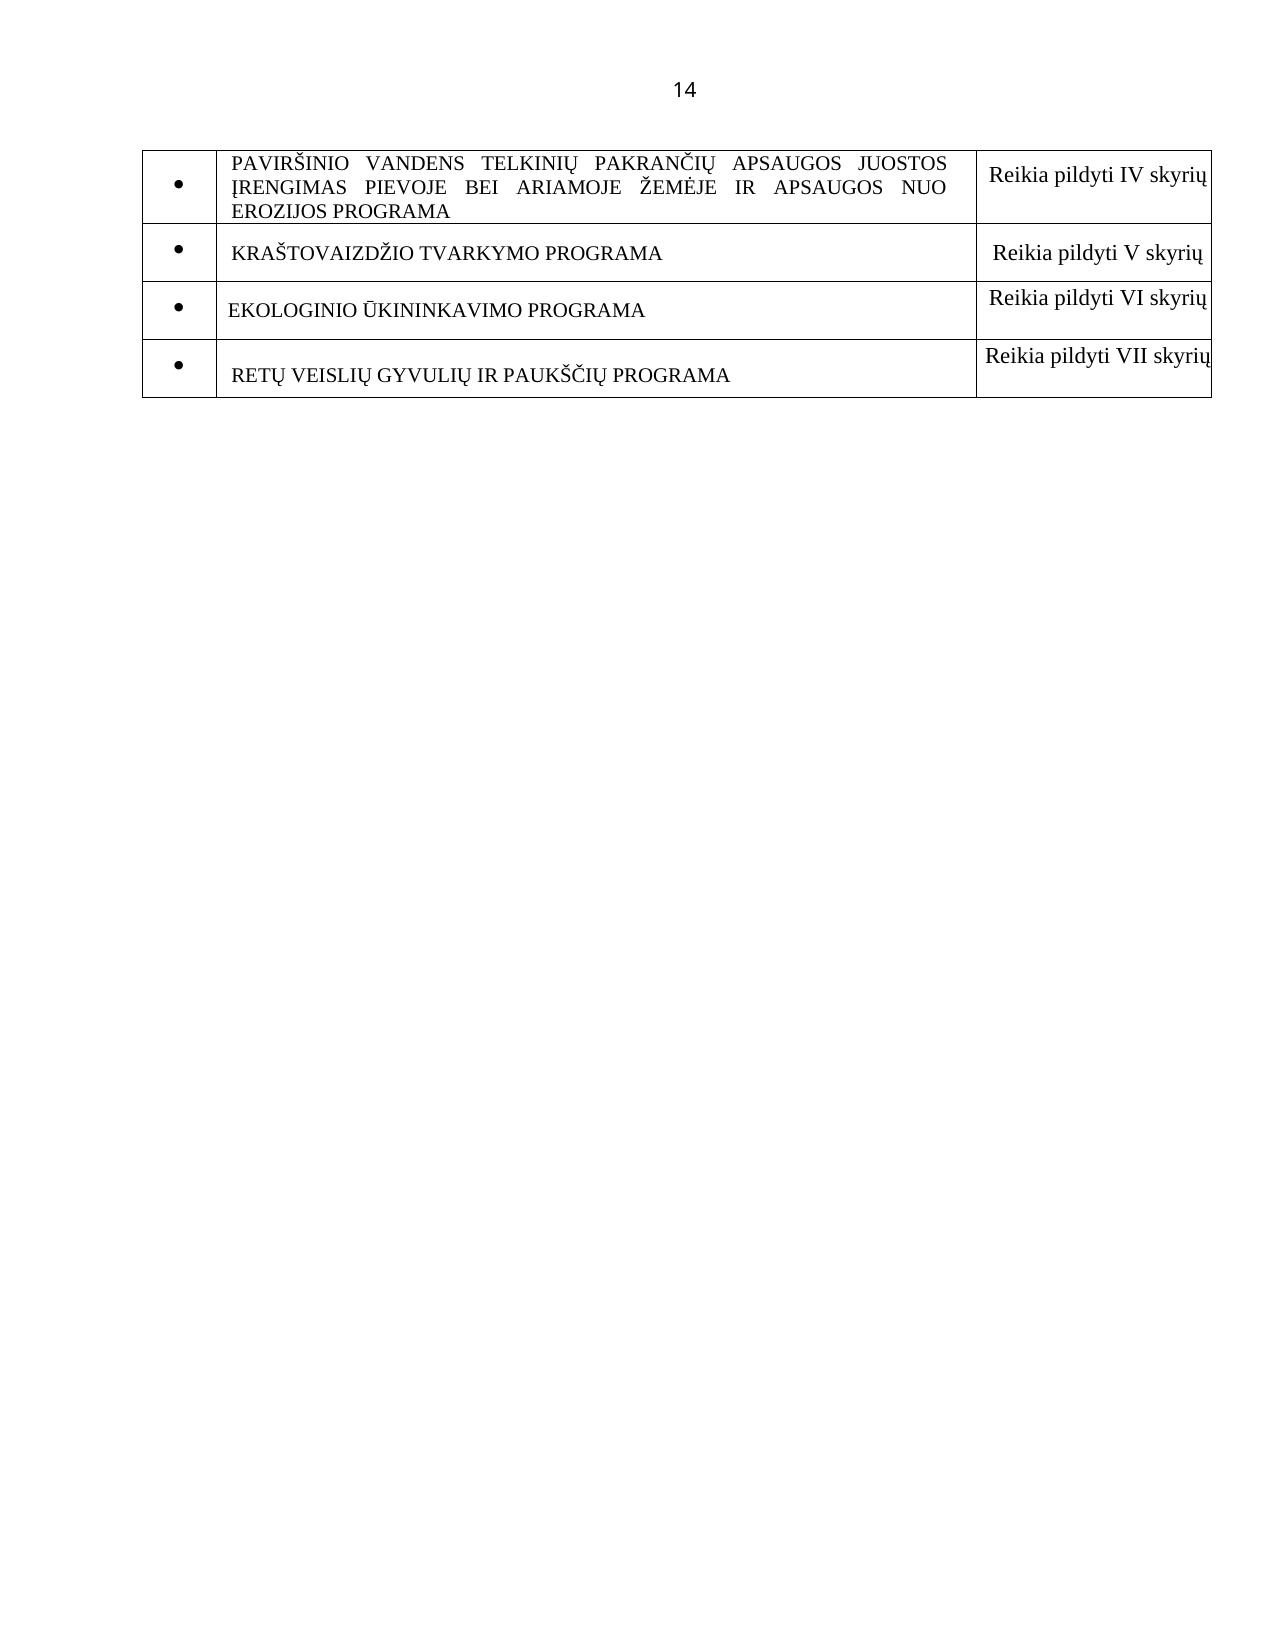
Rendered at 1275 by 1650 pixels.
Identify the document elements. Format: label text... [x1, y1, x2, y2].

table_cell RETŲ VEISLIŲ GYVULIŲ IR PAUKŠČIŲ PROGRAMA [217, 340, 976, 397]
table_cell  [143, 340, 216, 397]
table_header Reikia pildyti IV skyrių [977, 151, 1211, 223]
table_cell EKOLOGINIO ŪKININKAVIMO PROGRAMA [217, 282, 976, 339]
table_header PAVIRŠINIO VANDENS TELKINIŲ PAKRANČIŲ APSAUGOS JUOSTOS ĮRENGIMAS PIEVOJE BEI ARIAMOJE ŽEMĖJE IR APSAUGOS NUO EROZIJOS PROGRAMA [217, 151, 976, 223]
table_cell  [143, 224, 216, 281]
table_cell Reikia pildyti V skyrių [977, 224, 1211, 281]
table_cell  [143, 282, 216, 339]
table_cell Reikia pildyti VI skyrių [977, 282, 1211, 339]
table_cell Reikia pildyti VII skyrių [977, 340, 1211, 397]
table_cell KRAŠTOVAIZDŽIO TVARKYMO PROGRAMA [217, 224, 976, 281]
table_header  [143, 151, 216, 223]
